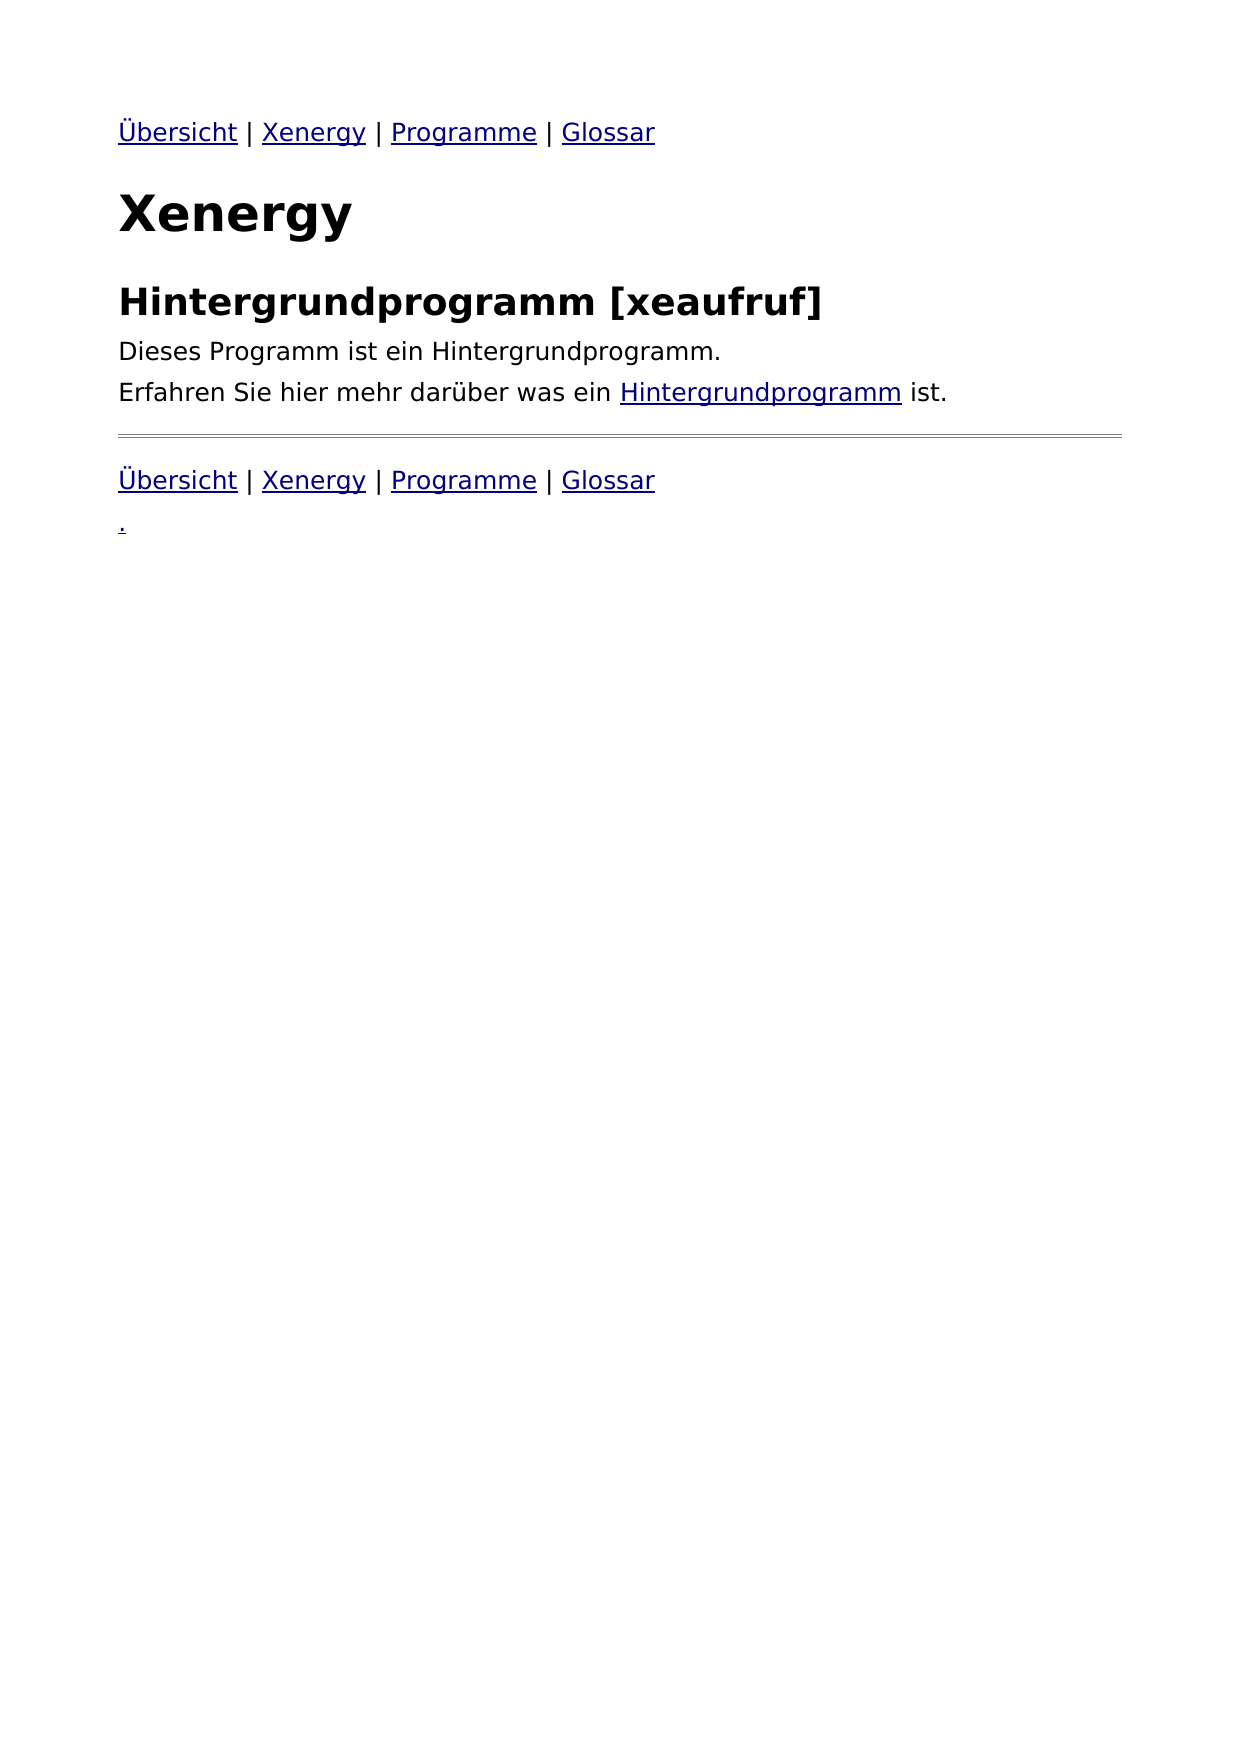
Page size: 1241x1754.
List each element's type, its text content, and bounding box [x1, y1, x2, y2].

text Übersicht | Xenergy | Programme | Glossar [118, 118, 1122, 147]
text Übersicht | Xenergy | Programme | Glossar [118, 466, 1122, 496]
subtitle Hintergrundprogramm [xeaufruf] [118, 281, 1122, 324]
subtitle Xenergy [118, 185, 1122, 243]
text Dieses Programm ist ein Hintergrundprogramm. [118, 337, 1122, 366]
text Erfahren Sie hier mehr darüber was ein Hintergrundprogramm ist. [118, 378, 1122, 407]
text . [118, 508, 1122, 537]
